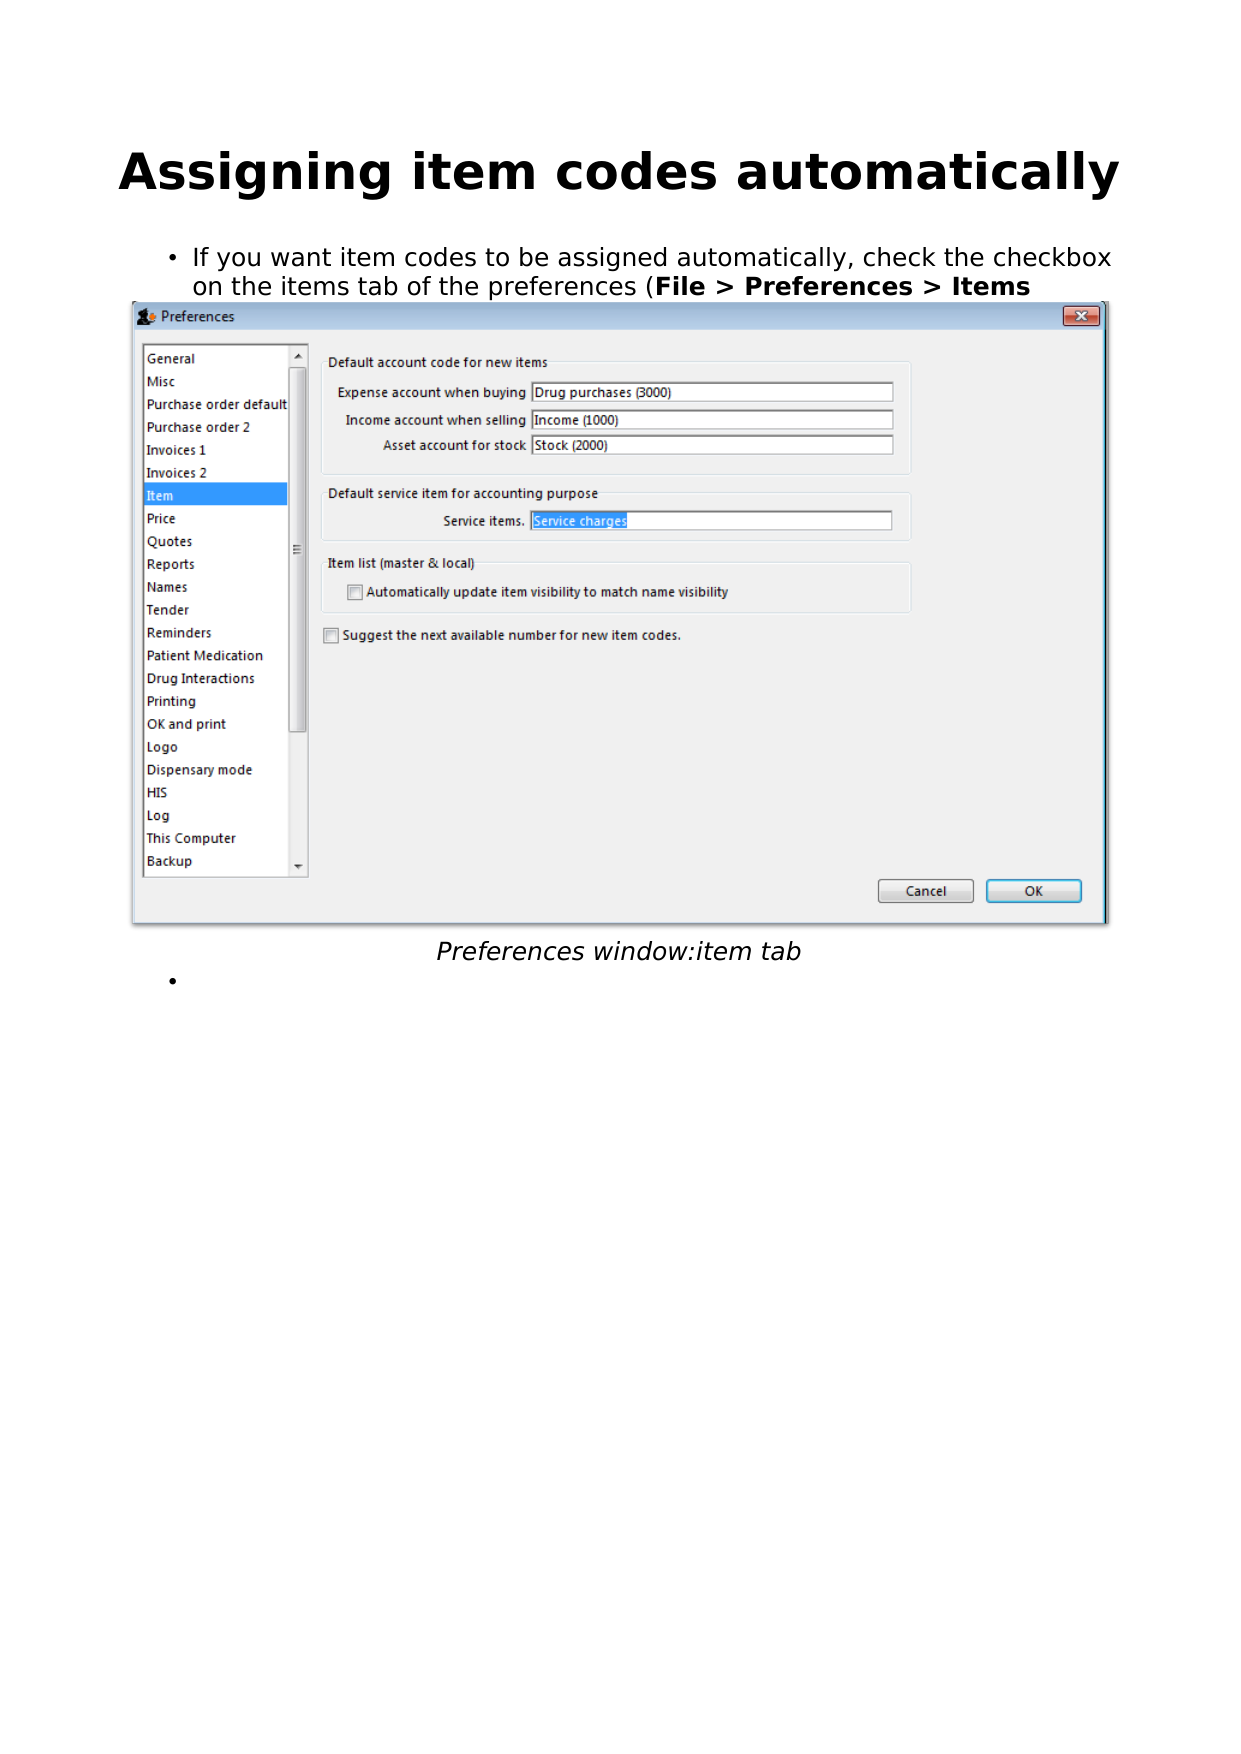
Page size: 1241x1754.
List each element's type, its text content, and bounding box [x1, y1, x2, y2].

subtitle Assigning item codes automatically [118, 143, 1122, 201]
list If you want item codes to be assigned automatically, check the checkbox on the items tab of the preferences (File > Preferences > Items [177, 243, 1122, 301]
picture [118, 301, 1123, 938]
list Preferences window:item tab [118, 938, 1122, 967]
